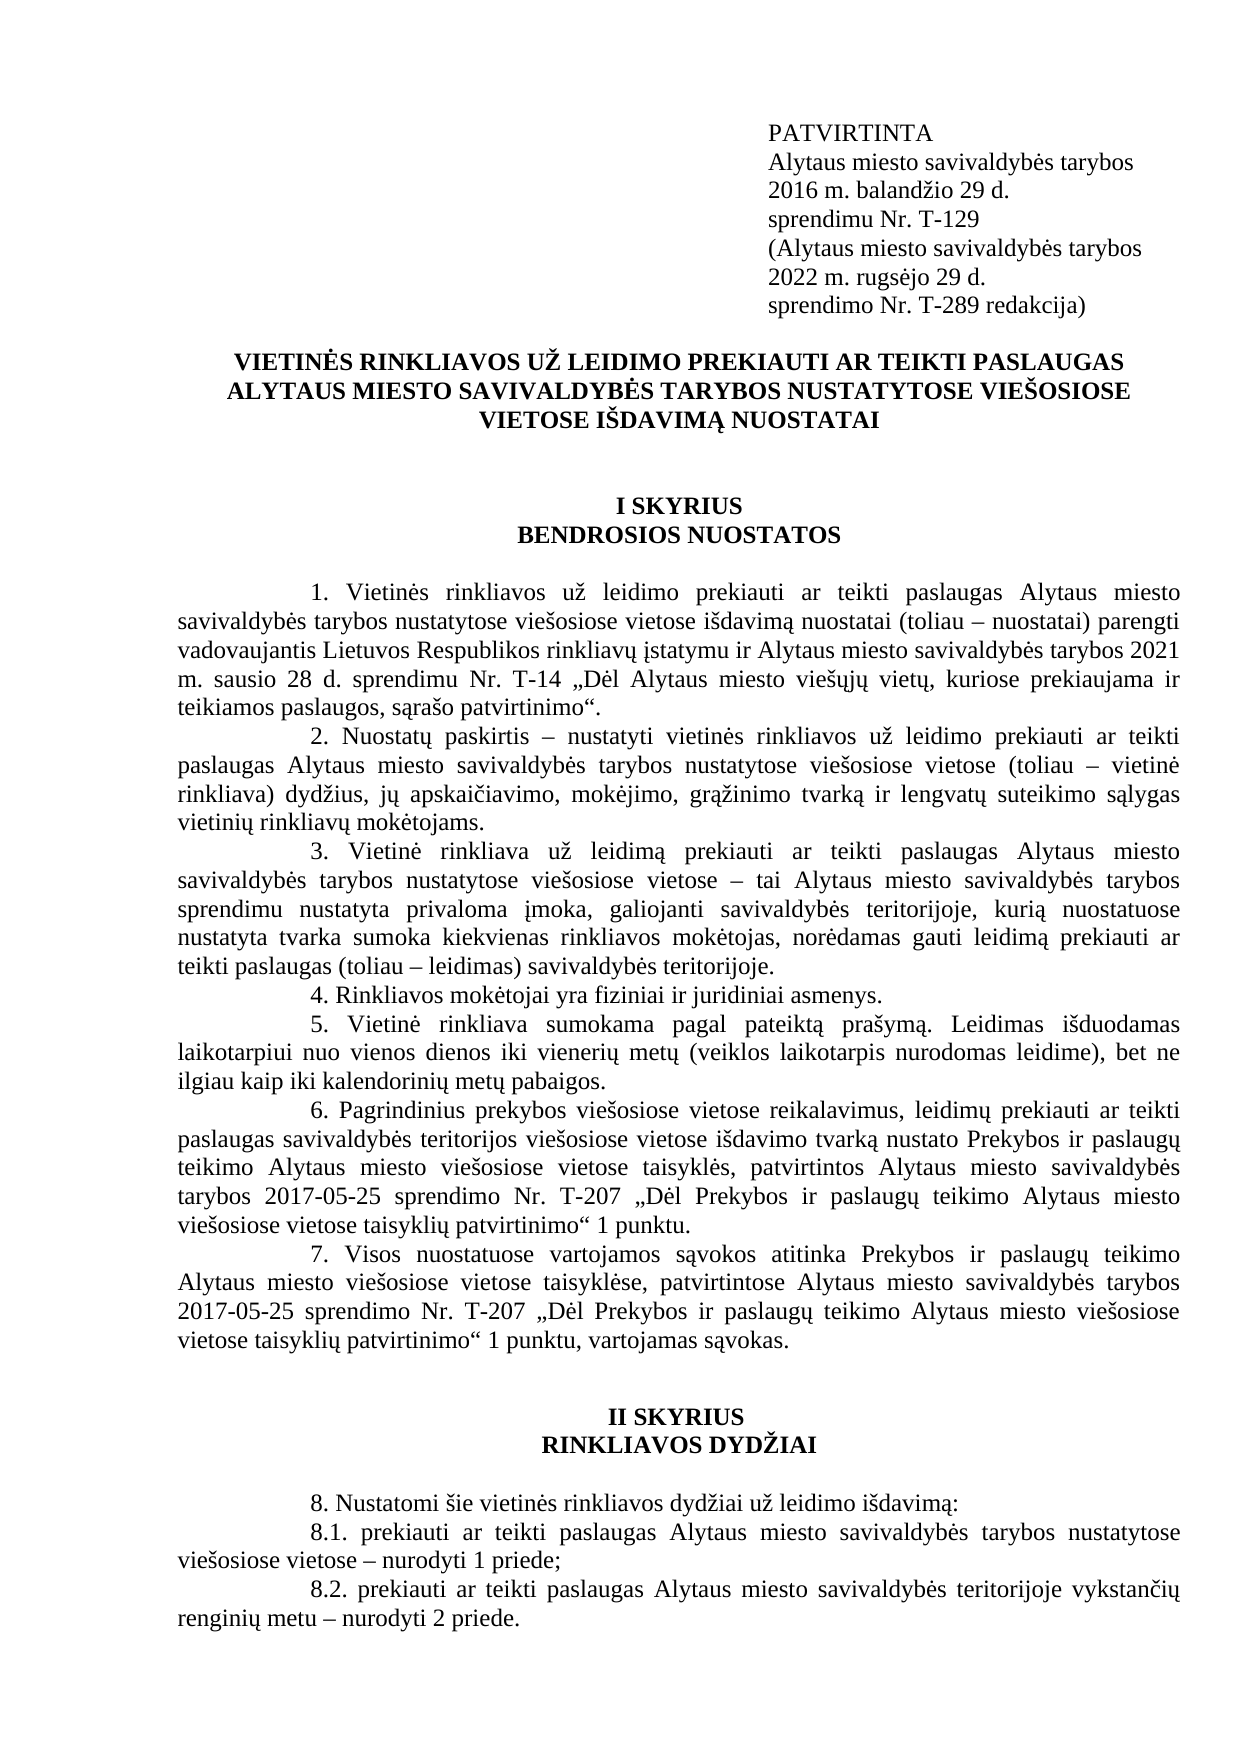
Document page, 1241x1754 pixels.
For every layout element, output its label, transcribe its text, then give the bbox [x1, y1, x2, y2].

text I SKYRIUS [177, 491, 1181, 520]
text RINKLIAVOS DYDŽIAI [177, 1430, 1181, 1459]
text 1. Vietinės rinkliavos už leidimo prekiauti ar teikti paslaugas Alytaus miesto savivaldybės tarybos nustatytose viešosiose vietose išdavimą nuostatai (toliau – nuostatai) parengti vadovaujantis Lietuvos Respublikos rinkliavų įstatymu ir Alytaus miesto savivaldybės tarybos 2021 m. sausio 28 d. sprendimu Nr. T-14 „Dėl Alytaus miesto viešųjų vietų, kuriose prekiaujama ir teikiamos paslaugos, sąrašo patvirtinimo“. [177, 577, 1181, 721]
text 2022 m. rugsėjo 29 d. [177, 262, 1181, 291]
text 8. Nustatomi šie vietinės rinkliavos dydžiai už leidimo išdavimą: [177, 1488, 1181, 1517]
text 5. Vietinė rinkliava sumokama pagal pateiktą prašymą. Leidimas išduodamas laikotarpiui nuo vienos dienos iki vienerių metų (veiklos laikotarpis nurodomas leidime), bet ne ilgiau kaip iki kalendorinių metų pabaigos. [177, 1009, 1181, 1095]
text 6. Pagrindinius prekybos viešosiose vietose reikalavimus, leidimų prekiauti ar teikti paslaugas savivaldybės teritorijos viešosiose vietose išdavimo tvarką nustato Prekybos ir paslaugų teikimo Alytaus miesto viešosiose vietose taisyklės, patvirtintos Alytaus miesto savivaldybės tarybos 2017-05-25 sprendimo Nr. T-207 „Dėl Prekybos ir paslaugų teikimo Alytaus miesto viešosiose vietose taisyklių patvirtinimo“ 1 punktu. [177, 1095, 1181, 1239]
text sprendimo Nr. T-289 redakcija) [177, 291, 1181, 319]
text 8.2. prekiauti ar teikti paslaugas Alytaus miesto savivaldybės teritorijoje vykstančių renginių metu – nurodyti 2 priede. [177, 1574, 1181, 1632]
text BENDROSIOS NUOSTATOS [177, 520, 1181, 549]
text PATVIRTINTA [177, 118, 1181, 147]
text 2. Nuostatų paskirtis – nustatyti vietinės rinkliavos už leidimo prekiauti ar teikti paslaugas Alytaus miesto savivaldybės tarybos nustatytose viešosiose vietose (toliau – vietinė rinkliava) dydžius, jų apskaičiavimo, mokėjimo, grąžinimo tvarką ir lengvatų suteikimo sąlygas vietinių rinkliavų mokėtojams. [177, 721, 1181, 836]
text Alytaus miesto savivaldybės tarybos [177, 147, 1181, 176]
text 2016 m. balandžio 29 d. [177, 176, 1181, 204]
text VIETINĖS RINKLIAVOS UŽ LEIDIMO PREKIAUTI AR TEIKTI PASLAUGAS ALYTAUS MIESTO SAVIVALDYBĖS TARYBOS NUSTATYTOSE VIEŠOSIOSE VIETOSE IŠDAVIMĄ NUOSTATAI [177, 347, 1181, 434]
text 8.1. prekiauti ar teikti paslaugas Alytaus miesto savivaldybės tarybos nustatytose viešosiose vietose – nurodyti 1 priede; [177, 1517, 1181, 1574]
text sprendimu Nr. T-129 [177, 204, 1181, 233]
text II SKYRIUS [177, 1402, 1181, 1430]
text 7. Visos nuostatuose vartojamos sąvokos atitinka Prekybos ir paslaugų teikimo Alytaus miesto viešosiose vietose taisyklėse, patvirtintose Alytaus miesto savivaldybės tarybos 2017-05-25 sprendimo Nr. T-207 „Dėl Prekybos ir paslaugų teikimo Alytaus miesto viešosiose vietose taisyklių patvirtinimo“ 1 punktu, vartojamas sąvokas. [177, 1239, 1181, 1354]
text (Alytaus miesto savivaldybės tarybos [177, 233, 1181, 262]
text 4. Rinkliavos mokėtojai yra fiziniai ir juridiniai asmenys. [177, 980, 1181, 1009]
text 3. Vietinė rinkliava už leidimą prekiauti ar teikti paslaugas Alytaus miesto savivaldybės tarybos nustatytose viešosiose vietose – tai Alytaus miesto savivaldybės tarybos sprendimu nustatyta privaloma įmoka, galiojanti savivaldybės teritorijoje, kurią nuostatuose nustatyta tvarka sumoka kiekvienas rinkliavos mokėtojas, norėdamas gauti leidimą prekiauti ar teikti paslaugas (toliau – leidimas) savivaldybės teritorijoje. [177, 836, 1181, 980]
